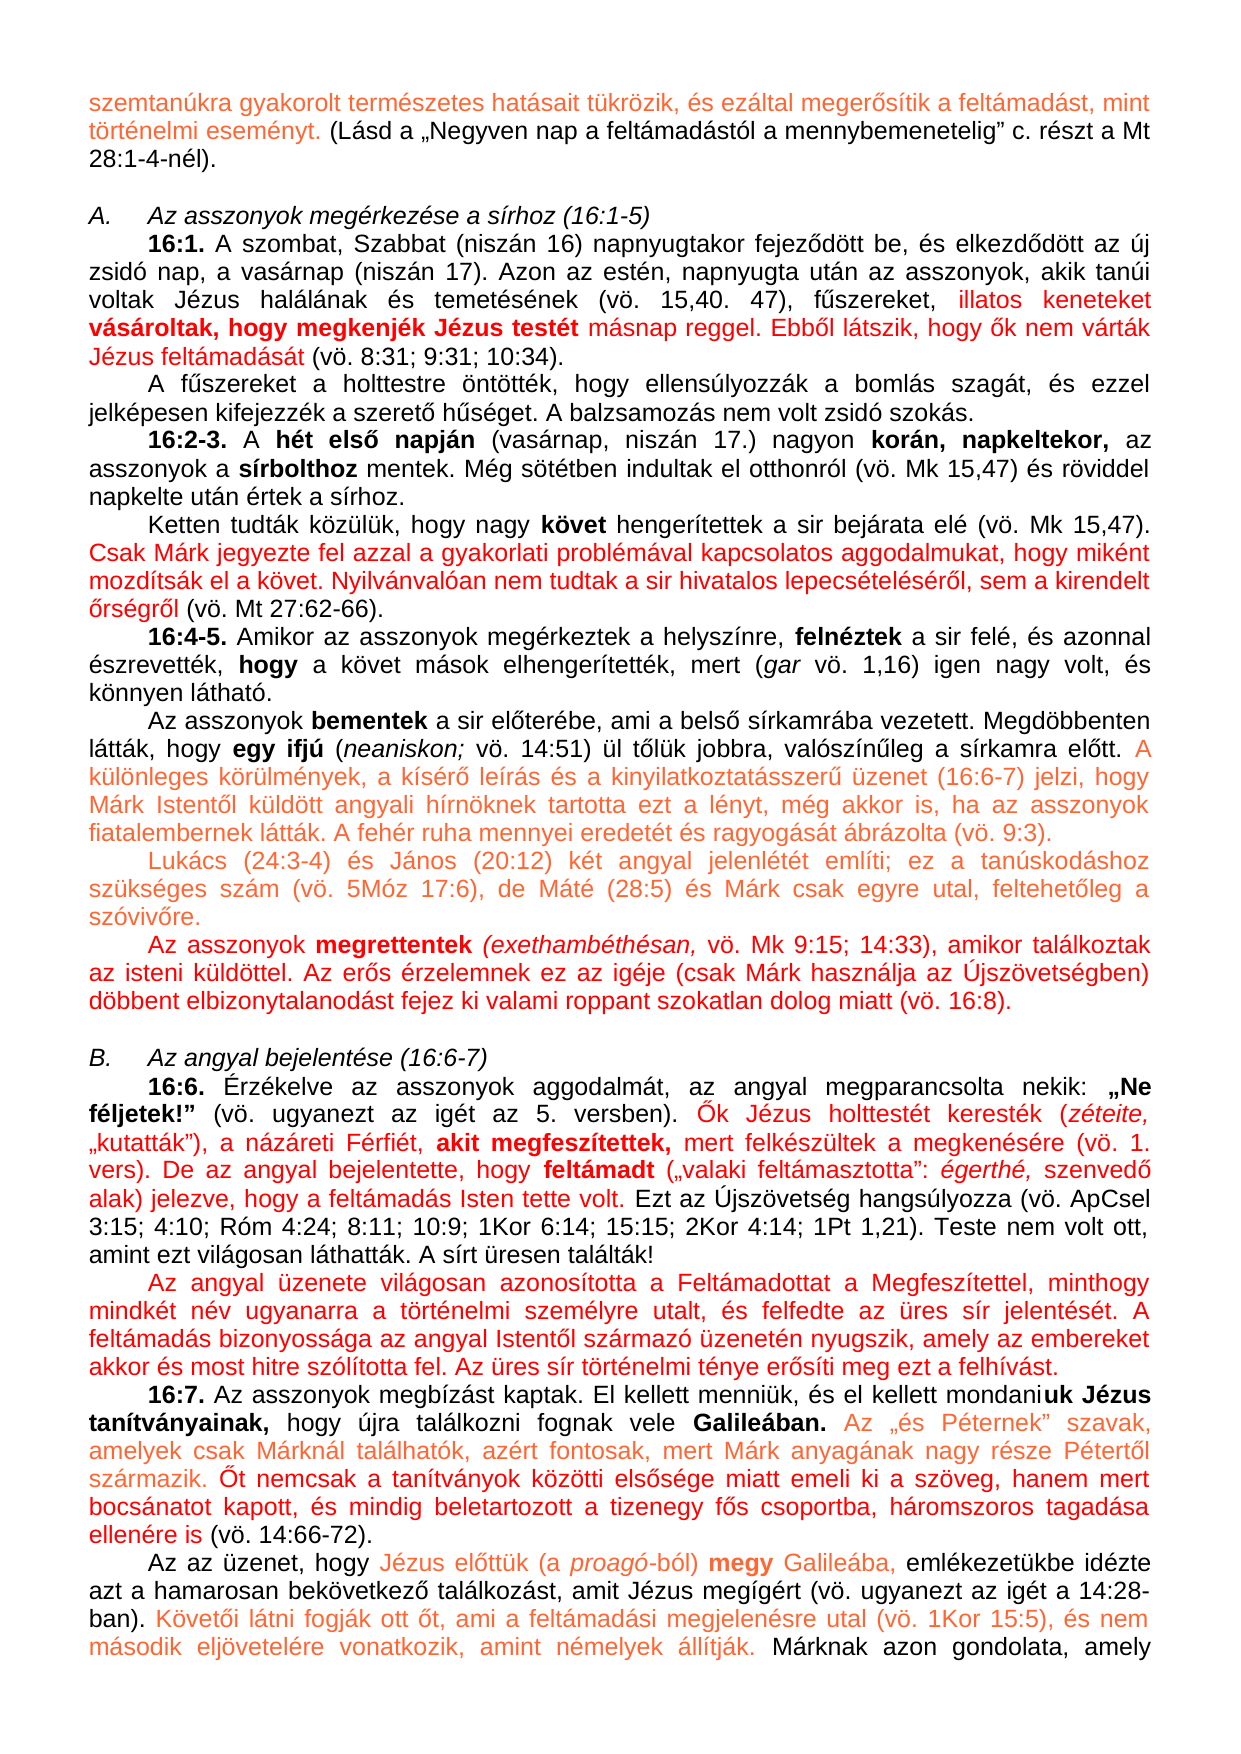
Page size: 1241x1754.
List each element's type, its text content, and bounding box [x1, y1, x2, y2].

text Ketten tudták közülük, hogy nagy követ hengerítettek a sir bejárata elé (vö. Mk 15,47). Csak Márk jegyezte fel azzal a gyakorlati problémával kapcsolatos aggodalmukat, hogy miként mozdítsák el a követ. Nyilvánvalóan nem tudtak a sir hivatalos lepecsételéséről, sem a kirendelt őrségről (vö. Mt 27:62-66). [88, 510, 1152, 622]
text 16:6. Érzékelve az asszonyok aggodalmát, az angyal megparancsolta nekik: „Ne féljetek!” (vö. ugyanezt az igét az 5. versben). Ők Jézus holttestét keresték (zéteite, „kutatták”), a názáreti Férfiét, akit megfeszítettek, mert felkészültek a megkenésére (vö. 1. vers). De az angyal bejelentette, hogy feltámadt („valaki feltámasztotta”: égerthé, szenvedő alak) jelezve, hogy a feltámadás Isten tette volt. Ezt az Újszövetség hangsúlyozza (vö. ApCsel 3:15; 4:10; Róm 4:24; 8:11; 10:9; 1Kor 6:14; 15:15; 2Kor 4:14; 1Pt 1,21). Teste nem volt ott, amint ezt világosan láthatták. A sírt üresen találták! [88, 1072, 1152, 1268]
text Lukács (24:3-4) és János (20:12) két angyal jelenlétét említi; ez a tanúskodáshoz szükséges szám (vö. 5Móz 17:6), de Máté (28:5) és Márk csak egyre utal, feltehetőleg a szóvivőre. [88, 847, 1152, 931]
text B. Az angyal bejelentése (16:6-7) [88, 1044, 1152, 1072]
text 16:2-3. A hét első napján (vasárnap, niszán 17.) nagyon korán, napkeltekor, az asszonyok a sírbolthoz mentek. Még sötétben indultak el otthonról (vö. Mk 15,47) és röviddel napkelte után értek a sírhoz. [88, 426, 1152, 510]
text Az angyal üzenete világosan azonosította a Feltámadottat a Megfeszítettel, minthogy mindkét név ugyanarra a történelmi személyre utalt, és felfedte az üres sír jelentését. A feltámadás bizonyossága az angyal Istentől származó üzenetén nyugszik, amely az embereket akkor és most hitre szólította fel. Az üres sír történelmi ténye erősíti meg ezt a felhívást. [88, 1268, 1152, 1380]
text A fűszereket a holttestre öntötték, hogy ellensúlyozzák a bomlás szagát, és ezzel jelképesen kifejezzék a szerető hűséget. A balzsamozás nem volt zsidó szokás. [88, 370, 1152, 426]
text Az az üzenet, hogy Jézus előttük (a proagó-ból) megy Galileába, emlékezetükbe idézte azt a hamarosan bekövetkező találkozást, amit Jézus megígért (vö. ugyanezt az igét a 14:28-ban). Követői látni fogják ott őt, ami a feltámadási megjelenésre utal (vö. 1Kor 15:5), és nem második eljövetelére vonatkozik, amint némelyek állítják. Márknak azon gondolata, amely [88, 1548, 1152, 1661]
text 16:1. A szombat, Szabbat (niszán 16) napnyugtakor fejeződött be, és elkezdődött az új zsidó nap, a vasárnap (niszán 17). Azon az estén, napnyugta után az asszonyok, akik tanúi voltak Jézus halálának és temetésének (vö. 15,40. 47), fűszereket, illatos keneteket vásároltak, hogy megkenjék Jézus testét másnap reggel. Ebből látszik, hogy ők nem várták Jézus feltámadását (vö. 8:31; 9:31; 10:34). [88, 230, 1152, 370]
text 16:7. Az asszonyok megbízást kaptak. El kellett menniük, és el kellett mondaniuk Jézus tanítványainak, hogy újra találkozni fognak vele Galileában. Az „és Péternek” szavak, amelyek csak Márknál találhatók, azért fontosak, mert Márk anyagának nagy része Pétertől származik. Őt nemcsak a tanítványok közötti elsősége miatt emeli ki a szöveg, hanem mert bocsánatot kapott, és mindig beletartozott a tizenegy fős csoportba, háromszoros tagadása ellenére is (vö. 14:66-72). [88, 1380, 1152, 1548]
text 16:4-5. Amikor az asszonyok megérkeztek a helyszínre, felnéztek a sir felé, és azonnal észrevették, hogy a követ mások elhengerítették, mert (gar vö. 1,16) igen nagy volt, és könnyen látható. [88, 622, 1152, 706]
text szemtanúkra gyakorolt természetes hatásait tükrözik, és ezáltal megerősítik a feltámadást, mint történelmi eseményt. (Lásd a „Negyven nap a feltámadástól a mennybemenetelig” c. részt a Mt 28:1-4-nél). [88, 88, 1152, 173]
text Az asszonyok bementek a sir előterébe, ami a belső sírkamrába vezetett. Megdöbbenten látták, hogy egy ifjú (neaniskon; vö. 14:51) ül tőlük jobbra, valószínűleg a sírkamra előtt. A különleges körülmények, a kísérő leírás és a kinyilatkoztatásszerű üzenet (16:6-7) jelzi, hogy Márk Istentől küldött angyali hírnöknek tartotta ezt a lényt, még akkor is, ha az asszonyok fiatalembernek látták. A fehér ruha mennyei eredetét és ragyogását ábrázolta (vö. 9:3). [88, 706, 1152, 847]
text Az asszonyok megrettentek (exethambéthésan, vö. Mk 9:15; 14:33), amikor találkoztak az isteni küldöttel. Az erős érzelemnek ez az igéje (csak Márk használja az Újszövetségben) döbbent elbizonytalanodást fejez ki valami roppant szokatlan dolog miatt (vö. 16:8). [88, 931, 1152, 1015]
text A. Az asszonyok megérkezése a sírhoz (16:1-5) [88, 202, 1152, 230]
